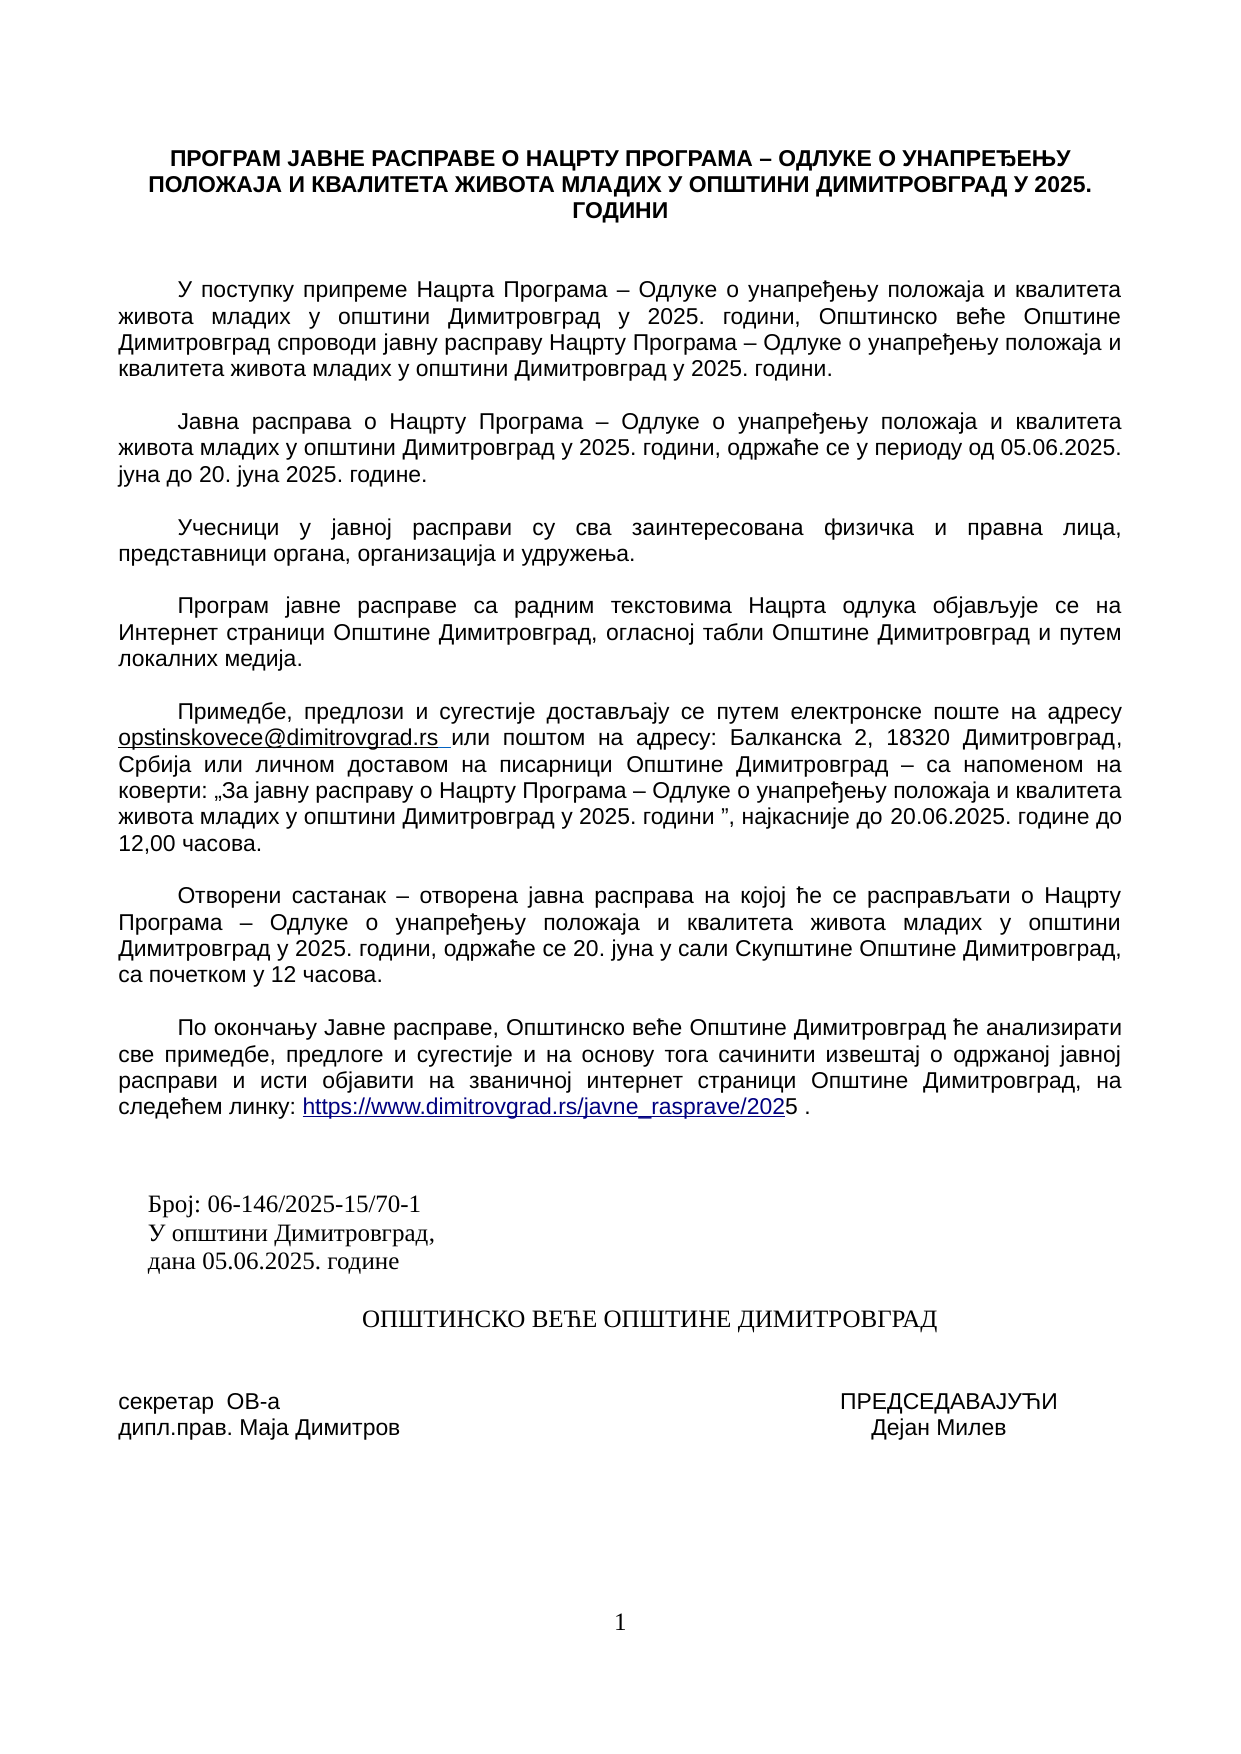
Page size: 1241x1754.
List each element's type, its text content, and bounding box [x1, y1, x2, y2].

text По окончању Јавне расправе, Општинско веће Општине Димитровград ће анализирати све примедбе, предлоге и сугестије и на основу тога сачинити извештај о одржаној јавној расправи и исти објавити на званичној интернет страници Општине Димитровград, на следећем линку: https://www.dimitrovgrad.rs/javne_rasprave/2025 . [118, 1014, 1122, 1119]
text Примедбе, предлози и сугестије достављају се путем електронске поште на адресу opstinskovece@dimitrovgrad.rs или поштом на адресу: Балканска 2, 18320 Димитровград, Србија или личном доставом на писарници Општине Димитровград – са напоменом на коверти: „За јавну расправу о Нацрту Програма – Одлуке о унапређењу положаја и квалитета живота младих у општини Димитровград у 2025. години ”, најкасније до 20.06.2025. године до 12,00 часова. [118, 698, 1122, 856]
text У поступку припреме Нацрта Програма – Одлуке о унапређењу положаја и квалитета живота младих у општини Димитровград у 2025. години, Општинско веће Општине Димитровград спроводи јавну расправу Нацрту Програма – Одлуке о унапређењу положаја и квалитета живота младих у општини Димитровград у 2025. години. [118, 276, 1122, 382]
text ПРОГРАМ ЈАВНЕ РАСПРАВЕ О НАЦРТУ ПРОГРАМА – ОДЛУКЕ О УНАПРЕЂЕЊУ ПОЛОЖАЈА И КВАЛИТЕТА ЖИВОТА МЛАДИХ У ОПШТИНИ ДИМИТРОВГРАД У 2025. ГОДИНИ [118, 144, 1122, 223]
text ОПШТИНСКО ВЕЋЕ ОПШТИНЕ ДИМИТРОВГРАД [118, 1304, 1122, 1333]
text Учесници у јавној расправи су сва заинтересована физичка и правна лица, представници органа, организација и удружења. [118, 513, 1122, 566]
text дипл.прав. Маја Димитров Дејан Милев [118, 1414, 1122, 1441]
text У општини Димитровград, [148, 1218, 1122, 1246]
text Број: 06-146/2025-15/70-1 [148, 1189, 1122, 1218]
text Отворени састанак – отворена јавна расправа на којој ће се расправљати о Нацрту Програма – Одлуке о унапређењу положаја и квалитета живота младих у општини Димитровград у 2025. години, одржаће се 20. јуна у сали Скупштине Општине Димитровград, са почетком у 12 часова. [118, 882, 1122, 988]
text Програм јавне расправе са радним текстовима Нацрта одлука објављује се на Интернет страници Општине Димитровград, огласној табли Општине Димитровград и путем локалних медија. [118, 592, 1122, 672]
text дана 05.06.2025. године [148, 1246, 1122, 1275]
text секретар ОВ-а ПРЕДСЕДАВАЈУЋИ [118, 1388, 1122, 1414]
text Јавна расправа о Нацрту Програма – Одлуке о унапређењу положаја и квалитета живота младих у општини Димитровград у 2025. години, одржаће се у периоду од 05.06.2025. јуна до 20. јуна 2025. године. [118, 408, 1122, 487]
